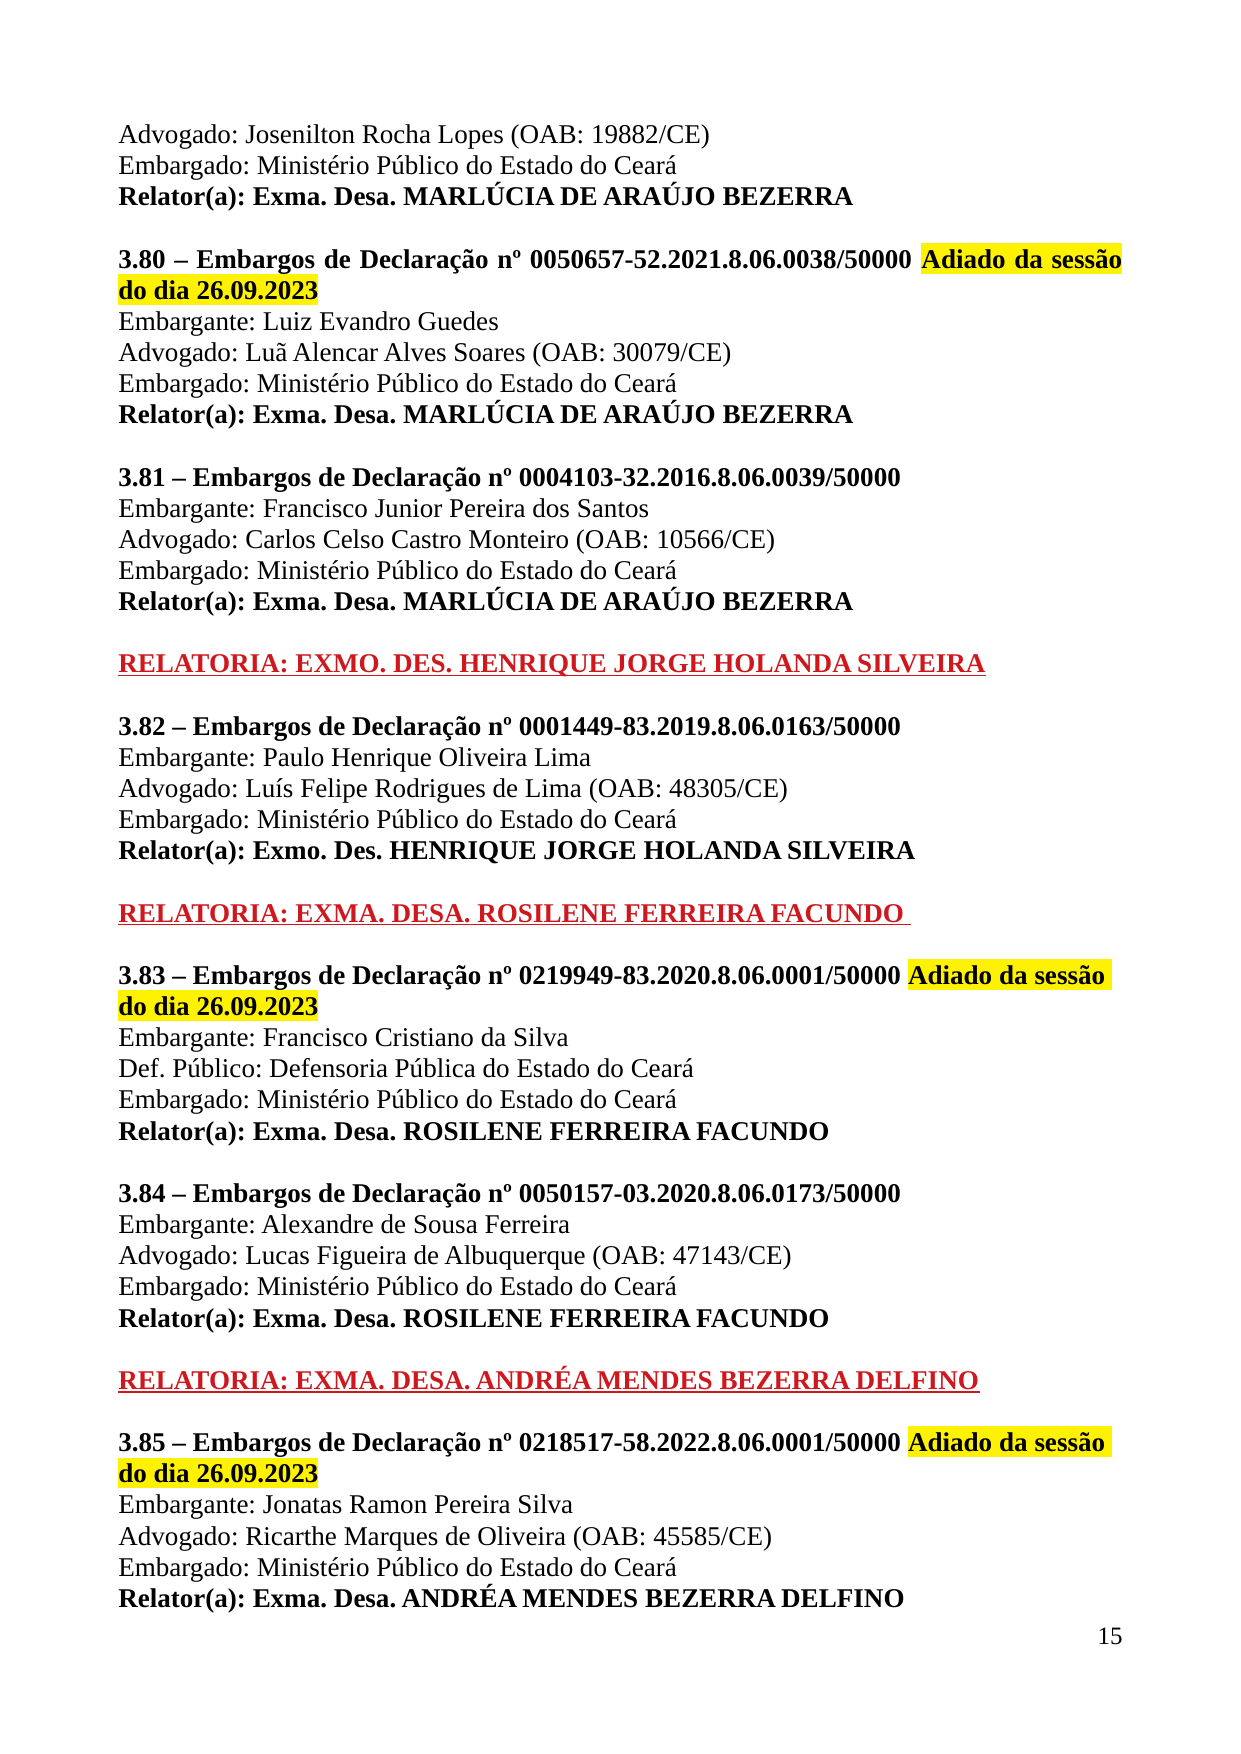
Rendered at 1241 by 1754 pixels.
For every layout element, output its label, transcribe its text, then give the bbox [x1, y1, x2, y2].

text Embargante: Francisco Cristiano da Silva [118, 1021, 1122, 1052]
text Embargado: Ministério Público do Estado do Ceará [118, 1084, 1122, 1115]
text Embargante: Alexandre de Sousa Ferreira [118, 1208, 1122, 1239]
text Embargado: Ministério Público do Estado do Ceará [118, 149, 1122, 180]
text Embargante: Jonatas Ramon Pereira Silva [118, 1488, 1122, 1520]
text Embargante: Paulo Henrique Oliveira Lima [118, 741, 1122, 772]
text Relator(a): Exma. Desa. ANDRÉA MENDES BEZERRA DELFINO [118, 1582, 1122, 1613]
text Relator(a): Exma. Desa. MARLÚCIA DE ARAÚJO BEZERRA [118, 585, 1122, 616]
text Embargado: Ministério Público do Estado do Ceará [118, 367, 1122, 398]
text Embargante: Luiz Evandro Guedes [118, 305, 1122, 336]
text Advogado: Lucas Figueira de Albuquerque (OAB: 47143/CE) [118, 1239, 1122, 1271]
text Embargado: Ministério Público do Estado do Ceará [118, 803, 1122, 834]
text Relator(a): Exma. Desa. ROSILENE FERREIRA FACUNDO [118, 1115, 1122, 1146]
text RELATORIA: EXMA. DESA. ANDRÉA MENDES BEZERRA DELFINO [118, 1364, 1122, 1395]
text Relator(a): Exma. Desa. MARLÚCIA DE ARAÚJO BEZERRA [118, 398, 1122, 429]
text Embargante: Francisco Junior Pereira dos Santos [118, 492, 1122, 523]
text RELATORIA: EXMO. DES. HENRIQUE JORGE HOLANDA SILVEIRA [118, 648, 1122, 679]
text Relator(a): Exma. Desa. ROSILENE FERREIRA FACUNDO [118, 1302, 1122, 1333]
text 3.85 – Embargos de Declaração nº 0218517-58.2022.8.06.0001/50000 Adiado da sessão do dia 26.09.2023 [118, 1426, 1122, 1488]
text Advogado: Ricarthe Marques de Oliveira (OAB: 45585/CE) [118, 1520, 1122, 1551]
text Embargado: Ministério Público do Estado do Ceará [118, 554, 1122, 585]
text Def. Público: Defensoria Pública do Estado do Ceará [118, 1052, 1122, 1084]
text 3.83 – Embargos de Declaração nº 0219949-83.2020.8.06.0001/50000 Adiado da sessão do dia 26.09.2023 [118, 959, 1122, 1021]
text Embargado: Ministério Público do Estado do Ceará [118, 1551, 1122, 1582]
text Embargado: Ministério Público do Estado do Ceará [118, 1271, 1122, 1302]
text Advogado: Luís Felipe Rodrigues de Lima (OAB: 48305/CE) [118, 772, 1122, 803]
text 3.81 – Embargos de Declaração nº 0004103-32.2016.8.06.0039/50000 [118, 461, 1122, 492]
text Advogado: Carlos Celso Castro Monteiro (OAB: 10566/CE) [118, 523, 1122, 554]
text Relator(a): Exmo. Des. HENRIQUE JORGE HOLANDA SILVEIRA [118, 834, 1122, 866]
text Relator(a): Exma. Desa. MARLÚCIA DE ARAÚJO BEZERRA [118, 180, 1122, 212]
text Advogado: Josenilton Rocha Lopes (OAB: 19882/CE) [118, 118, 1122, 149]
text Advogado: Luã Alencar Alves Soares (OAB: 30079/CE) [118, 336, 1122, 367]
text 3.80 – Embargos de Declaração nº 0050657-52.2021.8.06.0038/50000 Adiado da sessão do dia 26.09.2023 [118, 243, 1122, 305]
text 3.82 – Embargos de Declaração nº 0001449-83.2019.8.06.0163/50000 [118, 710, 1122, 741]
text 3.84 – Embargos de Declaração nº 0050157-03.2020.8.06.0173/50000 [118, 1177, 1122, 1208]
text RELATORIA: EXMA. DESA. ROSILENE FERREIRA FACUNDO [118, 897, 1122, 928]
